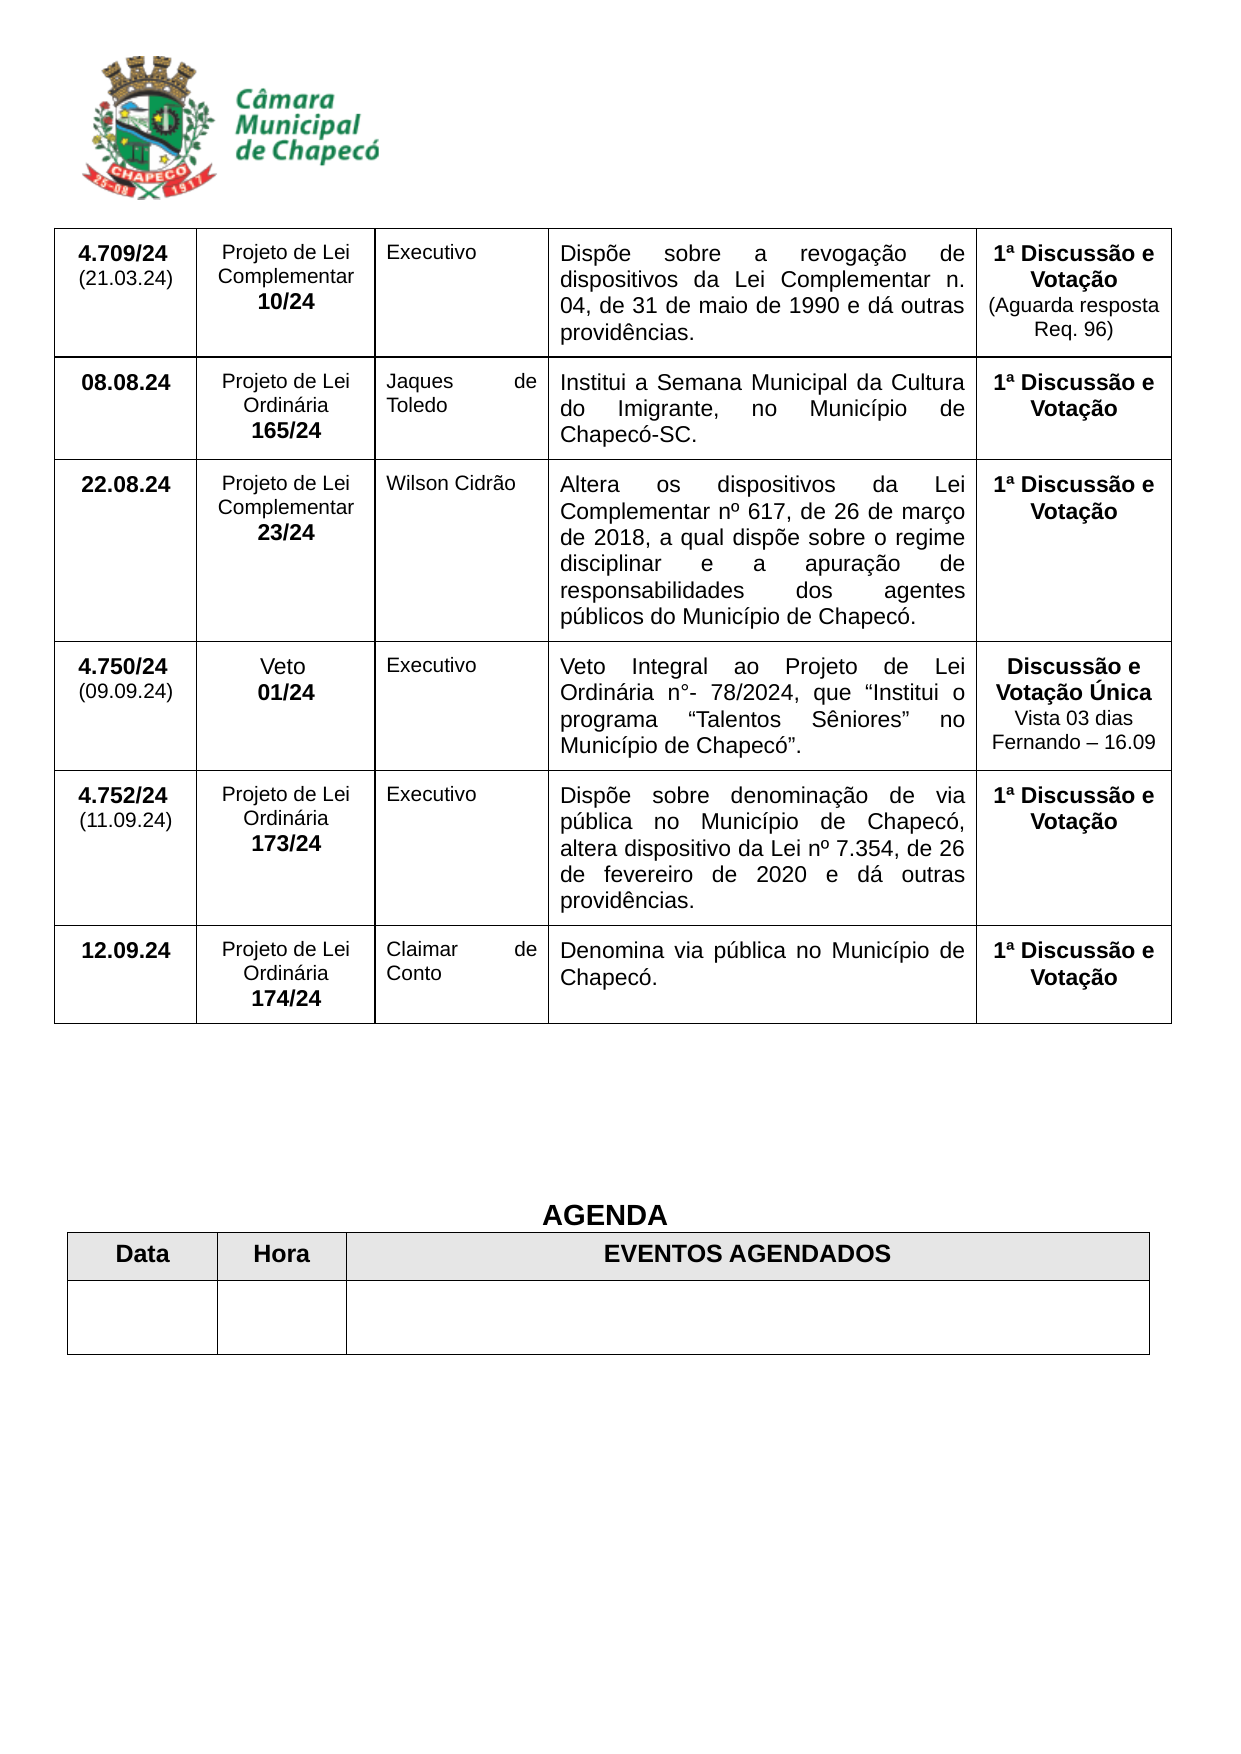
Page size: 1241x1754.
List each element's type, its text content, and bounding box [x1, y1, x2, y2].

table_cell Projeto de Lei Ordinária 165/24 [197, 358, 374, 459]
table_cell 1ª Discussão e Votação [977, 771, 1171, 925]
table_cell Dispõe sobre denominação de via pública no Município de Chapecó, altera dispositivo da Lei nº 7.354, de 26 de fevereiro de 2020 e dá outras providências. [549, 771, 976, 925]
table_cell [218, 1281, 346, 1354]
table_cell Executivo [376, 229, 548, 356]
table_cell 12.09.24 [55, 926, 196, 1023]
table_cell Wilson Cidrão [376, 460, 548, 641]
table_cell Projeto de Lei Ordinária 174/24 [197, 926, 374, 1023]
table_cell Projeto de Lei Complementar 23/24 [197, 460, 374, 641]
table_cell 4.709/24 (21.03.24) [55, 229, 196, 356]
table_cell 08.08.24 [55, 358, 196, 459]
table_cell Executivo [376, 642, 548, 769]
table_cell 22.08.24 [55, 460, 196, 641]
table_cell Projeto de Lei Complementar 10/24 [197, 229, 374, 356]
table_cell 1ª Discussão e Votação [977, 358, 1171, 459]
table_cell Veto Integral ao Projeto de Lei Ordinária n°- 78/2024, que “Institui o programa “Talentos Sêniores” no Município de Chapecó”. [549, 642, 976, 769]
table_cell Discussão e Votação Única Vista 03 dias Fernando – 16.09 [977, 642, 1171, 769]
table_cell Dispõe sobre a revogação de dispositivos da Lei Complementar n. 04, de 31 de maio de 1990 e dá outras providências. [549, 229, 976, 356]
table_cell [68, 1281, 217, 1354]
table_cell [347, 1281, 1149, 1354]
table_cell Denomina via pública no Município de Chapecó. [549, 926, 976, 1023]
table_cell Executivo [376, 771, 548, 925]
table_cell Institui a Semana Municipal da Cultura do Imigrante, no Município de Chapecó-SC. [549, 358, 976, 459]
table_cell Jaques de Toledo [376, 358, 548, 459]
table_cell 1ª Discussão e Votação (Aguarda resposta Req. 96) [977, 229, 1171, 356]
picture [81, 56, 379, 200]
table_cell Claimar de Conto [376, 926, 548, 1023]
table_header Hora [218, 1233, 346, 1280]
table_cell 1ª Discussão e Votação [977, 460, 1171, 641]
text AGENDA [65, 1198, 1145, 1232]
table_cell 1ª Discussão e Votação [977, 926, 1171, 1023]
table_cell Projeto de Lei Ordinária 173/24 [197, 771, 374, 925]
table_header EVENTOS AGENDADOS [347, 1233, 1149, 1280]
table_cell Veto 01/24 [197, 642, 374, 769]
table_cell 4.750/24 (09.09.24) [55, 642, 196, 769]
table_cell 4.752/24 (11.09.24) [55, 771, 196, 925]
table_header Data [68, 1233, 217, 1280]
table_cell Altera os dispositivos da Lei Complementar nº 617, de 26 de março de 2018, a qual dispõe sobre o regime disciplinar e a apuração de responsabilidades dos agentes públicos do Município de Chapecó. [549, 460, 976, 641]
